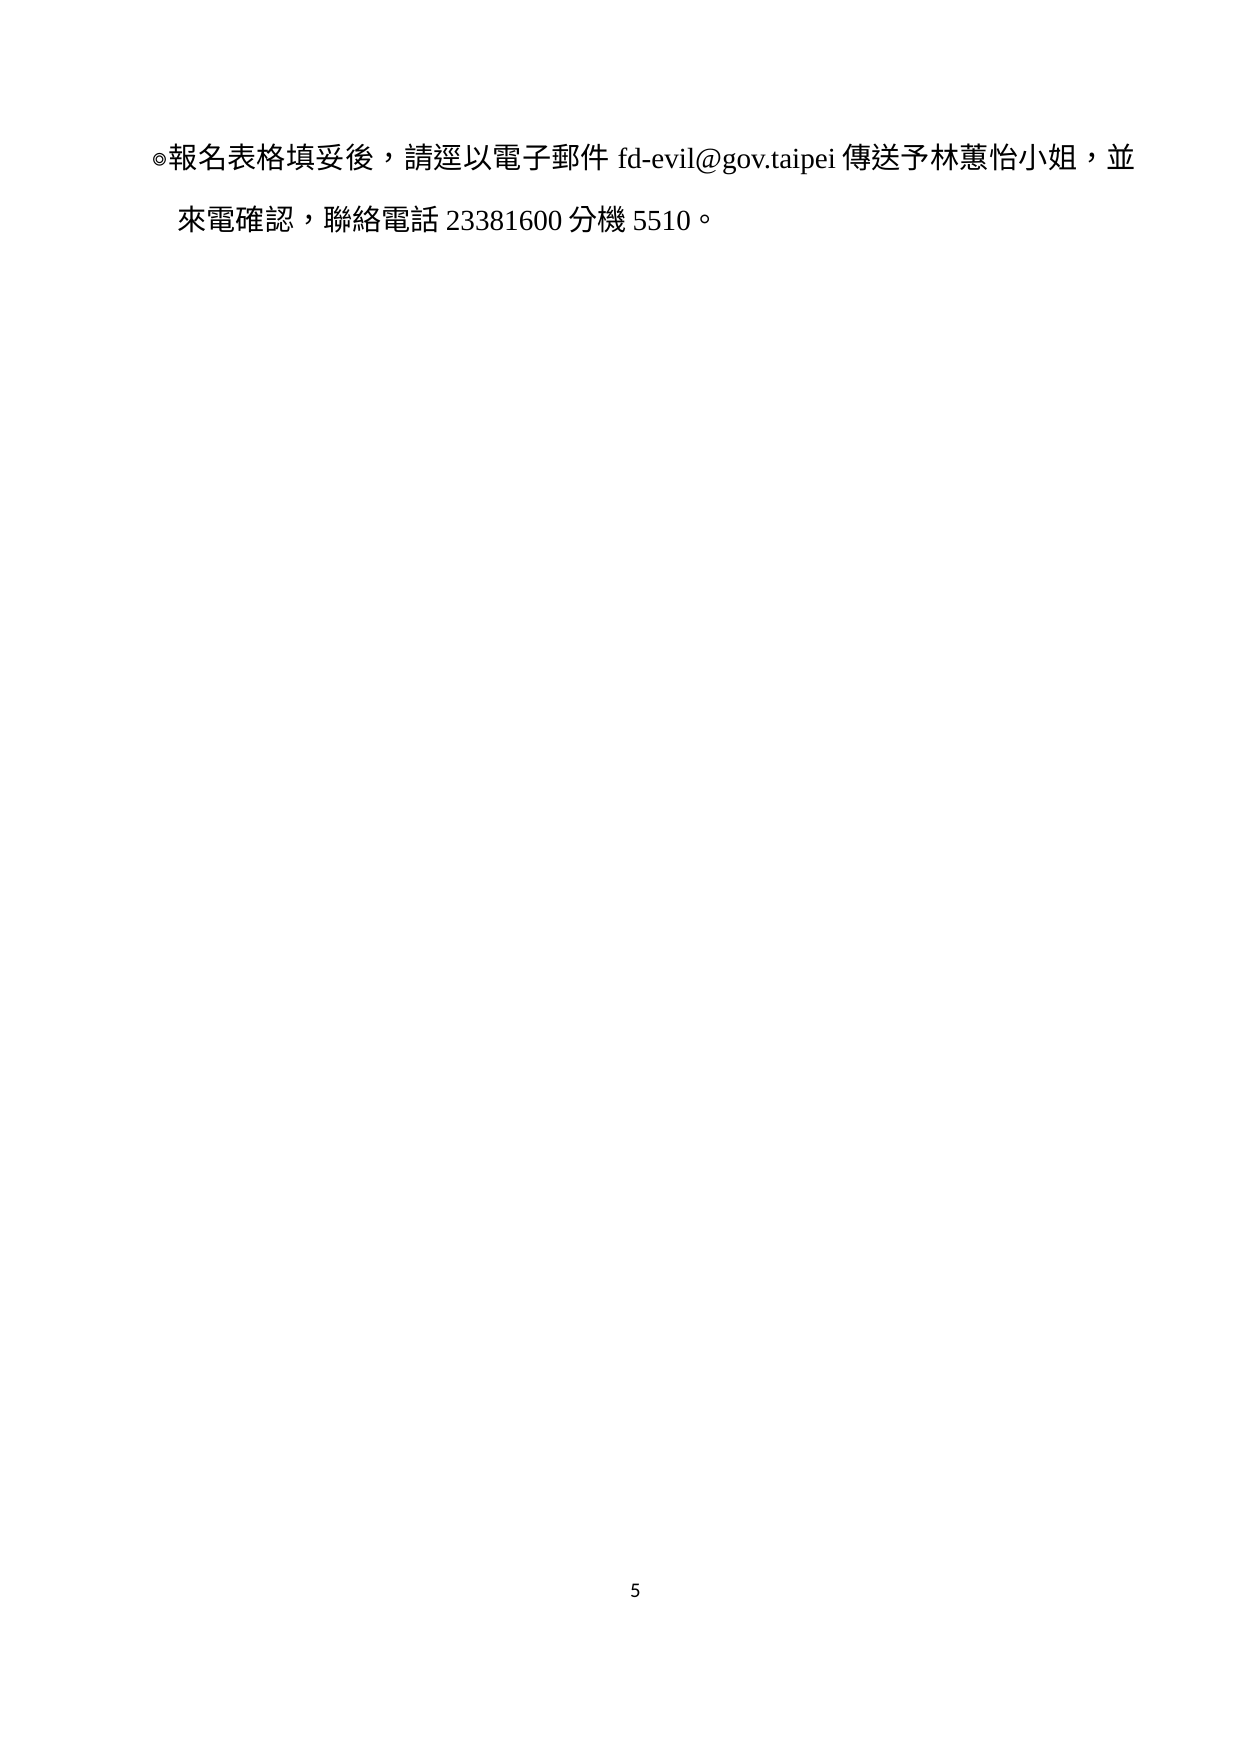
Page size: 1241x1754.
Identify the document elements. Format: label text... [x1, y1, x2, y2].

text ◎報名表格填妥後，請逕以電子郵件fd-evil@gov.taipei傳送予林蕙怡小姐，並來電確認，聯絡電話23381600分機5510。 [151, 114, 1137, 239]
